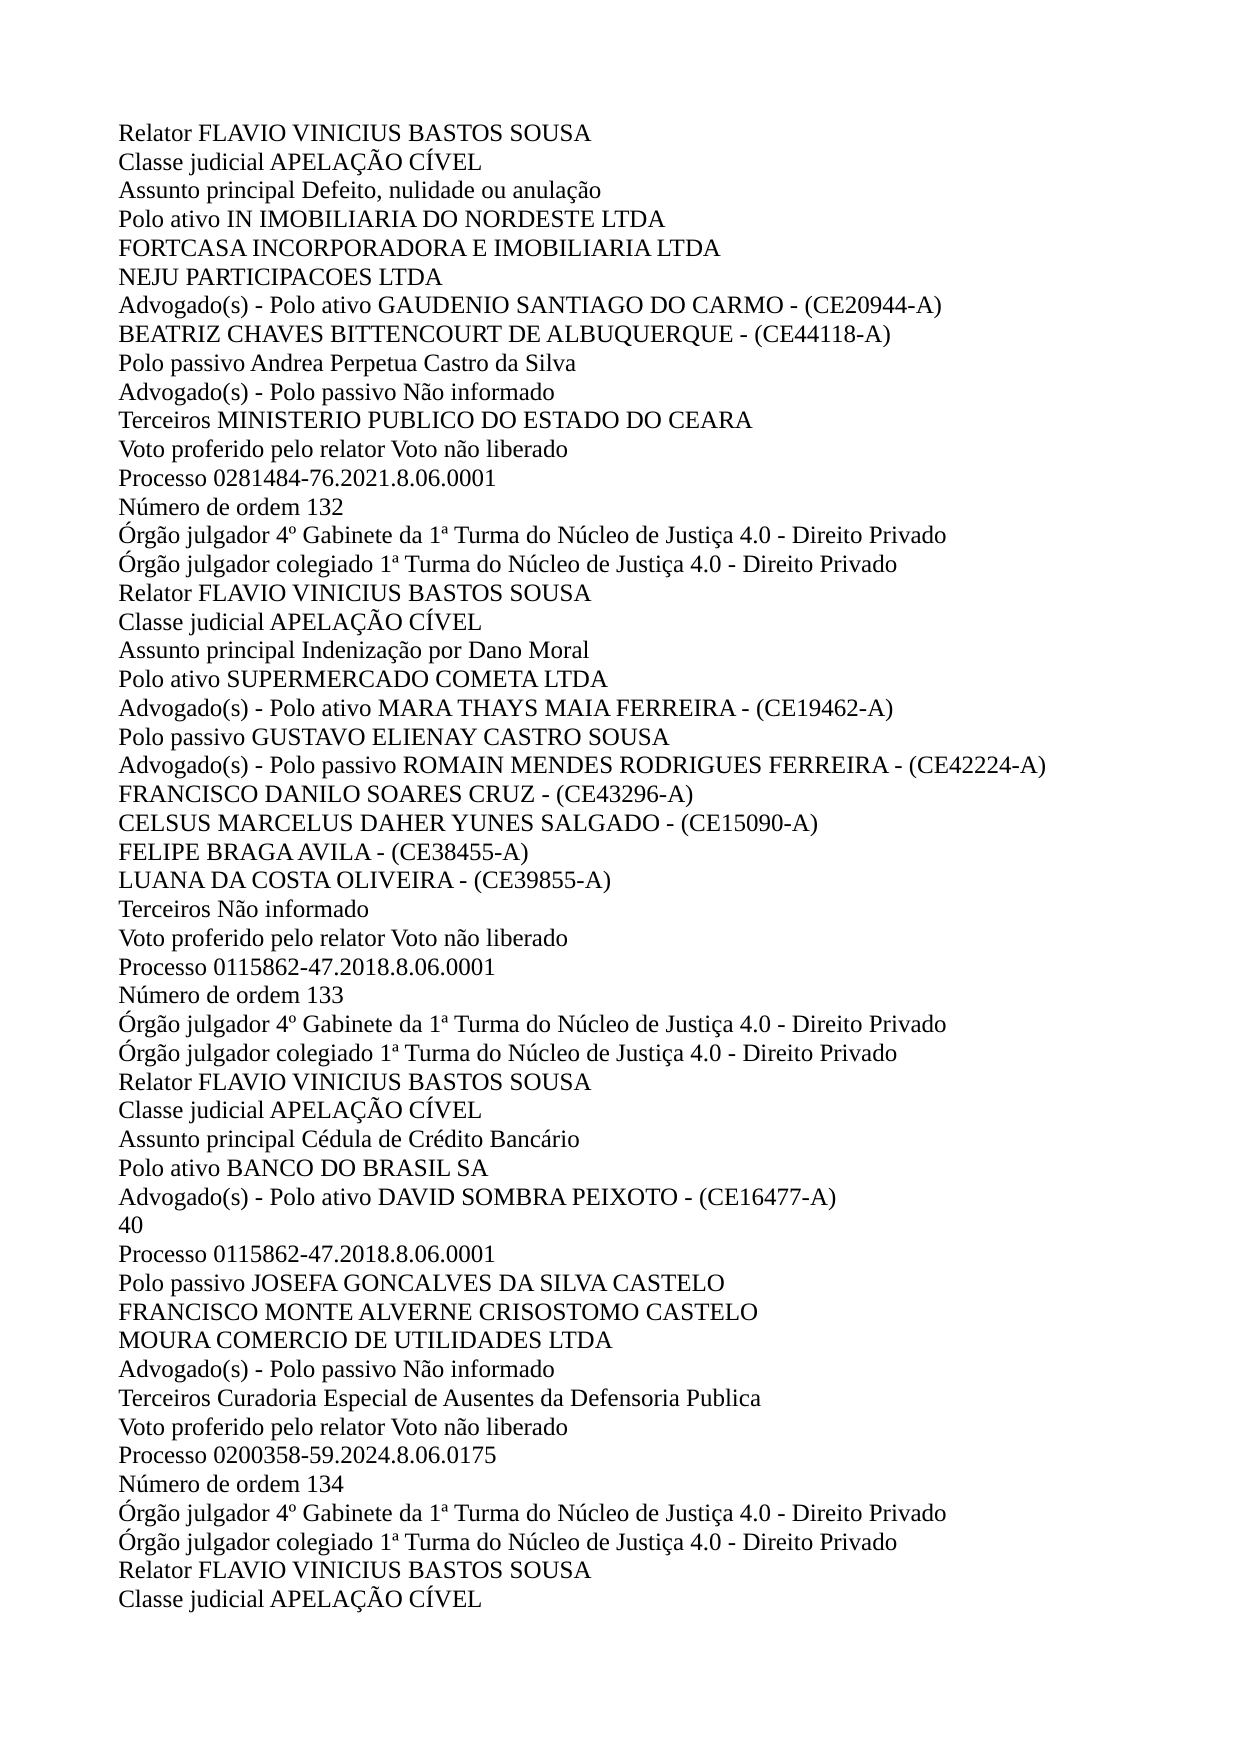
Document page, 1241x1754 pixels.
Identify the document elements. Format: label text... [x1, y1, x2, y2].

text Órgão julgador 4º Gabinete da 1ª Turma do Núcleo de Justiça 4.0 - Direito Privado [118, 1009, 1122, 1038]
text BEATRIZ CHAVES BITTENCOURT DE ALBUQUERQUE - (CE44118-A) [118, 319, 1122, 348]
text Assunto principal Defeito, nulidade ou anulação [118, 176, 1122, 204]
text Processo 0115862-47.2018.8.06.0001 [118, 1239, 1122, 1268]
text Processo 0281484-76.2021.8.06.0001 [118, 463, 1122, 492]
text Processo 0115862-47.2018.8.06.0001 [118, 952, 1122, 981]
text Advogado(s) - Polo ativo DAVID SOMBRA PEIXOTO - (CE16477-A) [118, 1182, 1122, 1211]
text Órgão julgador colegiado 1ª Turma do Núcleo de Justiça 4.0 - Direito Privado [118, 1038, 1122, 1067]
text Órgão julgador 4º Gabinete da 1ª Turma do Núcleo de Justiça 4.0 - Direito Privado [118, 1498, 1122, 1527]
text Classe judicial APELAÇÃO CÍVEL [118, 607, 1122, 636]
text Número de ordem 133 [118, 981, 1122, 1009]
text NEJU PARTICIPACOES LTDA [118, 262, 1122, 291]
text FORTCASA INCORPORADORA E IMOBILIARIA LTDA [118, 233, 1122, 262]
text Número de ordem 132 [118, 492, 1122, 521]
text Voto proferido pelo relator Voto não liberado [118, 923, 1122, 952]
text MOURA COMERCIO DE UTILIDADES LTDA [118, 1326, 1122, 1354]
text Advogado(s) - Polo passivo Não informado [118, 377, 1122, 406]
text Órgão julgador colegiado 1ª Turma do Núcleo de Justiça 4.0 - Direito Privado [118, 1527, 1122, 1556]
text Advogado(s) - Polo passivo ROMAIN MENDES RODRIGUES FERREIRA - (CE42224-A) [118, 751, 1122, 779]
text Assunto principal Cédula de Crédito Bancário [118, 1124, 1122, 1153]
text Voto proferido pelo relator Voto não liberado [118, 434, 1122, 463]
text Terceiros Não informado [118, 894, 1122, 923]
text Classe judicial APELAÇÃO CÍVEL [118, 1096, 1122, 1124]
text Terceiros Curadoria Especial de Ausentes da Defensoria Publica [118, 1383, 1122, 1412]
text Polo ativo IN IMOBILIARIA DO NORDESTE LTDA [118, 204, 1122, 233]
text Polo passivo GUSTAVO ELIENAY CASTRO SOUSA [118, 722, 1122, 751]
text Relator FLAVIO VINICIUS BASTOS SOUSA [118, 1067, 1122, 1096]
text Advogado(s) - Polo passivo Não informado [118, 1354, 1122, 1383]
text FRANCISCO DANILO SOARES CRUZ - (CE43296-A) [118, 779, 1122, 808]
text Advogado(s) - Polo ativo GAUDENIO SANTIAGO DO CARMO - (CE20944-A) [118, 291, 1122, 319]
text Terceiros MINISTERIO PUBLICO DO ESTADO DO CEARA [118, 406, 1122, 434]
text Relator FLAVIO VINICIUS BASTOS SOUSA [118, 578, 1122, 607]
text Relator FLAVIO VINICIUS BASTOS SOUSA [118, 1556, 1122, 1584]
text Assunto principal Indenização por Dano Moral [118, 636, 1122, 664]
text Classe judicial APELAÇÃO CÍVEL [118, 1584, 1122, 1613]
text Polo passivo JOSEFA GONCALVES DA SILVA CASTELO [118, 1268, 1122, 1297]
text Polo ativo SUPERMERCADO COMETA LTDA [118, 664, 1122, 693]
text CELSUS MARCELUS DAHER YUNES SALGADO - (CE15090-A) [118, 808, 1122, 837]
text Polo passivo Andrea Perpetua Castro da Silva [118, 348, 1122, 377]
text Polo ativo BANCO DO BRASIL SA [118, 1153, 1122, 1182]
text Relator FLAVIO VINICIUS BASTOS SOUSA [118, 118, 1122, 147]
text Voto proferido pelo relator Voto não liberado [118, 1412, 1122, 1441]
text FRANCISCO MONTE ALVERNE CRISOSTOMO CASTELO [118, 1297, 1122, 1326]
text Advogado(s) - Polo ativo MARA THAYS MAIA FERREIRA - (CE19462-A) [118, 693, 1122, 722]
text Órgão julgador colegiado 1ª Turma do Núcleo de Justiça 4.0 - Direito Privado [118, 549, 1122, 578]
text FELIPE BRAGA AVILA - (CE38455-A) [118, 837, 1122, 866]
text Processo 0200358-59.2024.8.06.0175 [118, 1441, 1122, 1469]
text Número de ordem 134 [118, 1469, 1122, 1498]
text Classe judicial APELAÇÃO CÍVEL [118, 147, 1122, 176]
text Órgão julgador 4º Gabinete da 1ª Turma do Núcleo de Justiça 4.0 - Direito Privado [118, 521, 1122, 549]
text 40 [118, 1211, 1122, 1239]
text LUANA DA COSTA OLIVEIRA - (CE39855-A) [118, 866, 1122, 894]
